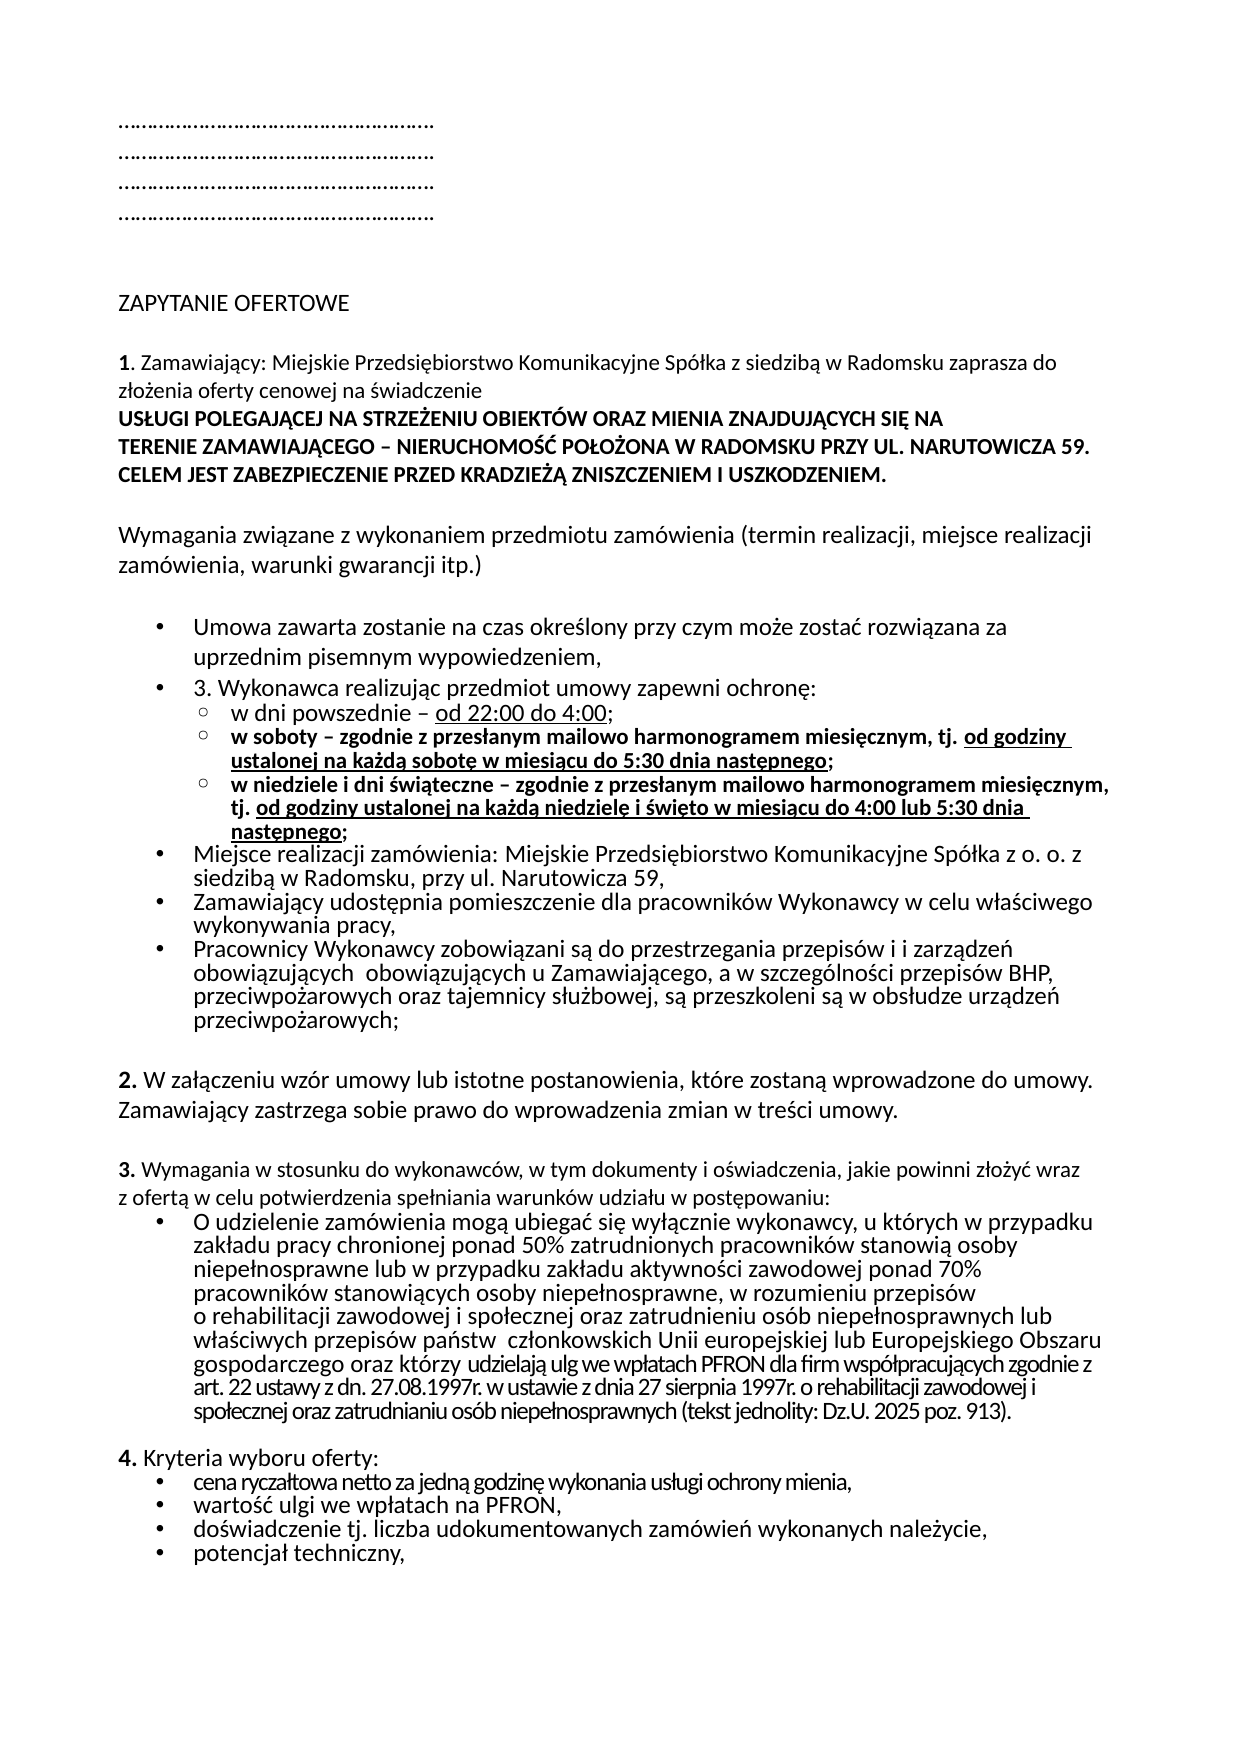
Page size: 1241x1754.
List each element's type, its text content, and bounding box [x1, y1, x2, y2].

text ………………………………………………. [118, 196, 1122, 226]
text ………………………………………………. [118, 165, 1122, 196]
list wartość ulgi we wpłatach na PFRON, [156, 1495, 1122, 1519]
text Wymagania związane z wykonaniem przedmiotu zamówienia (termin realizacji, miejsce realizacji zamówienia, warunki gwarancji itp.) [118, 519, 1122, 580]
list doświadczenie tj. liczba udokumentowanych zamówień wykonanych należycie, [156, 1519, 1122, 1542]
list w soboty – zgodnie z przesłanym mailowo harmonogramem miesięcznym, tj. od godziny ustalonej na każdą sobotę w miesiącu do 5:30 dnia następnego; [193, 726, 1122, 773]
text ………………………………………………. [118, 135, 1122, 165]
text 1. Zamawiający: Miejskie Przedsiębiorstwo Komunikacyjne Spółka z siedzibą w Radomsku zaprasza do złożenia oferty cenowej na świadczenie [118, 348, 1122, 404]
list Zamawiający udostępnia pomieszczenie dla pracowników Wykonawcy w celu właściwego wykonywania pracy, [156, 891, 1122, 939]
text 3. Wymagania w stosunku do wykonawców, w tym dokumenty i oświadczenia, jakie powinni złożyć wraz z ofertą w celu potwierdzenia spełniania warunków udziału w postępowaniu: [118, 1155, 1122, 1211]
text 2. W załączeniu wzór umowy lub istotne postanowienia, które zostaną wprowadzone do umowy. Zamawiający zastrzega sobie prawo do wprowadzenia zmian w treści umowy. [118, 1064, 1122, 1125]
text 4. Kryteria wyboru oferty: [118, 1448, 1122, 1471]
text ZAPYTANIE OFERTOWE [118, 287, 1122, 318]
list Pracownicy Wykonawcy zobowiązani są do przestrzegania przepisów i i zarządzeń obowiązujących obowiązujących u Zamawiającego, a w szczególności przepisów BHP, przeciwpożarowych oraz tajemnicy służbowej, są przeszkoleni są w obsłudze urządzeń przeciwpożarowych; [156, 939, 1122, 1033]
list w dni powszednie – od 22:00 do 4:00; [193, 702, 1122, 726]
list cena ryczałtowa netto za jedną godzinę wykonania usługi ochrony mienia, [156, 1471, 1122, 1495]
text ………………………………………………. [118, 104, 1122, 135]
list w niedziele i dni świąteczne – zgodnie z przesłanym mailowo harmonogramem miesięcznym, tj. od godziny ustalonej na każdą niedzielę i święto w miesiącu do 4:00 lub 5:30 dnia następnego; [193, 773, 1122, 844]
text USŁUGI POLEGAJĄCEJ NA STRZEŻENIU OBIEKTÓW ORAZ MIENIA ZNAJDUJĄCYCH SIĘ NA TERENIE ZAMAWIAJĄCEGO – NIERUCHOMOŚĆ POŁOŻONA W RADOMSKU PRZY UL. NARUTOWICZA 59. CELEM JEST ZABEZPIECZENIE PRZED KRADZIEŻĄ ZNISZCZENIEM I USZKODZENIEM. [118, 404, 1122, 488]
list Umowa zawarta zostanie na czas określony przy czym może zostać rozwiązana za uprzednim pisemnym wypowiedzeniem, [156, 611, 1122, 672]
list potencjał techniczny, [156, 1542, 1122, 1566]
list Miejsce realizacji zamówienia: Miejskie Przedsiębiorstwo Komunikacyjne Spółka z o. o. z siedzibą w Radomsku, przy ul. Narutowicza 59, [156, 844, 1122, 891]
list 3. Wykonawca realizując przedmiot umowy zapewni ochronę: [156, 672, 1122, 702]
list O udzielenie zamówienia mogą ubiegać się wyłącznie wykonawcy, u których w przypadku zakładu pracy chronionej ponad 50% zatrudnionych pracowników stanowią osoby niepełnosprawne lub w przypadku zakładu aktywności zawodowej ponad 70% pracowników stanowiących osoby niepełnosprawne, w rozumieniu przepisów o rehabilitacji zawodowej i społecznej oraz zatrudnieniu osób niepełnosprawnych lub właściwych przepisów państw członkowskich Unii europejskiej lub Europejskiego Obszaru gospodarczego oraz którzy udzielają ulg we wpłatach PFRON dla firm współpracujących zgodnie z art. 22 ustawy z dn. 27.08.1997r. w ustawie z dnia 27 sierpnia 1997r. o rehabilitacji zawodowej i społecznej oraz zatrudnianiu osób niepełnosprawnych (tekst jednolity: Dz.U. 2025 poz. 913). [156, 1211, 1122, 1424]
